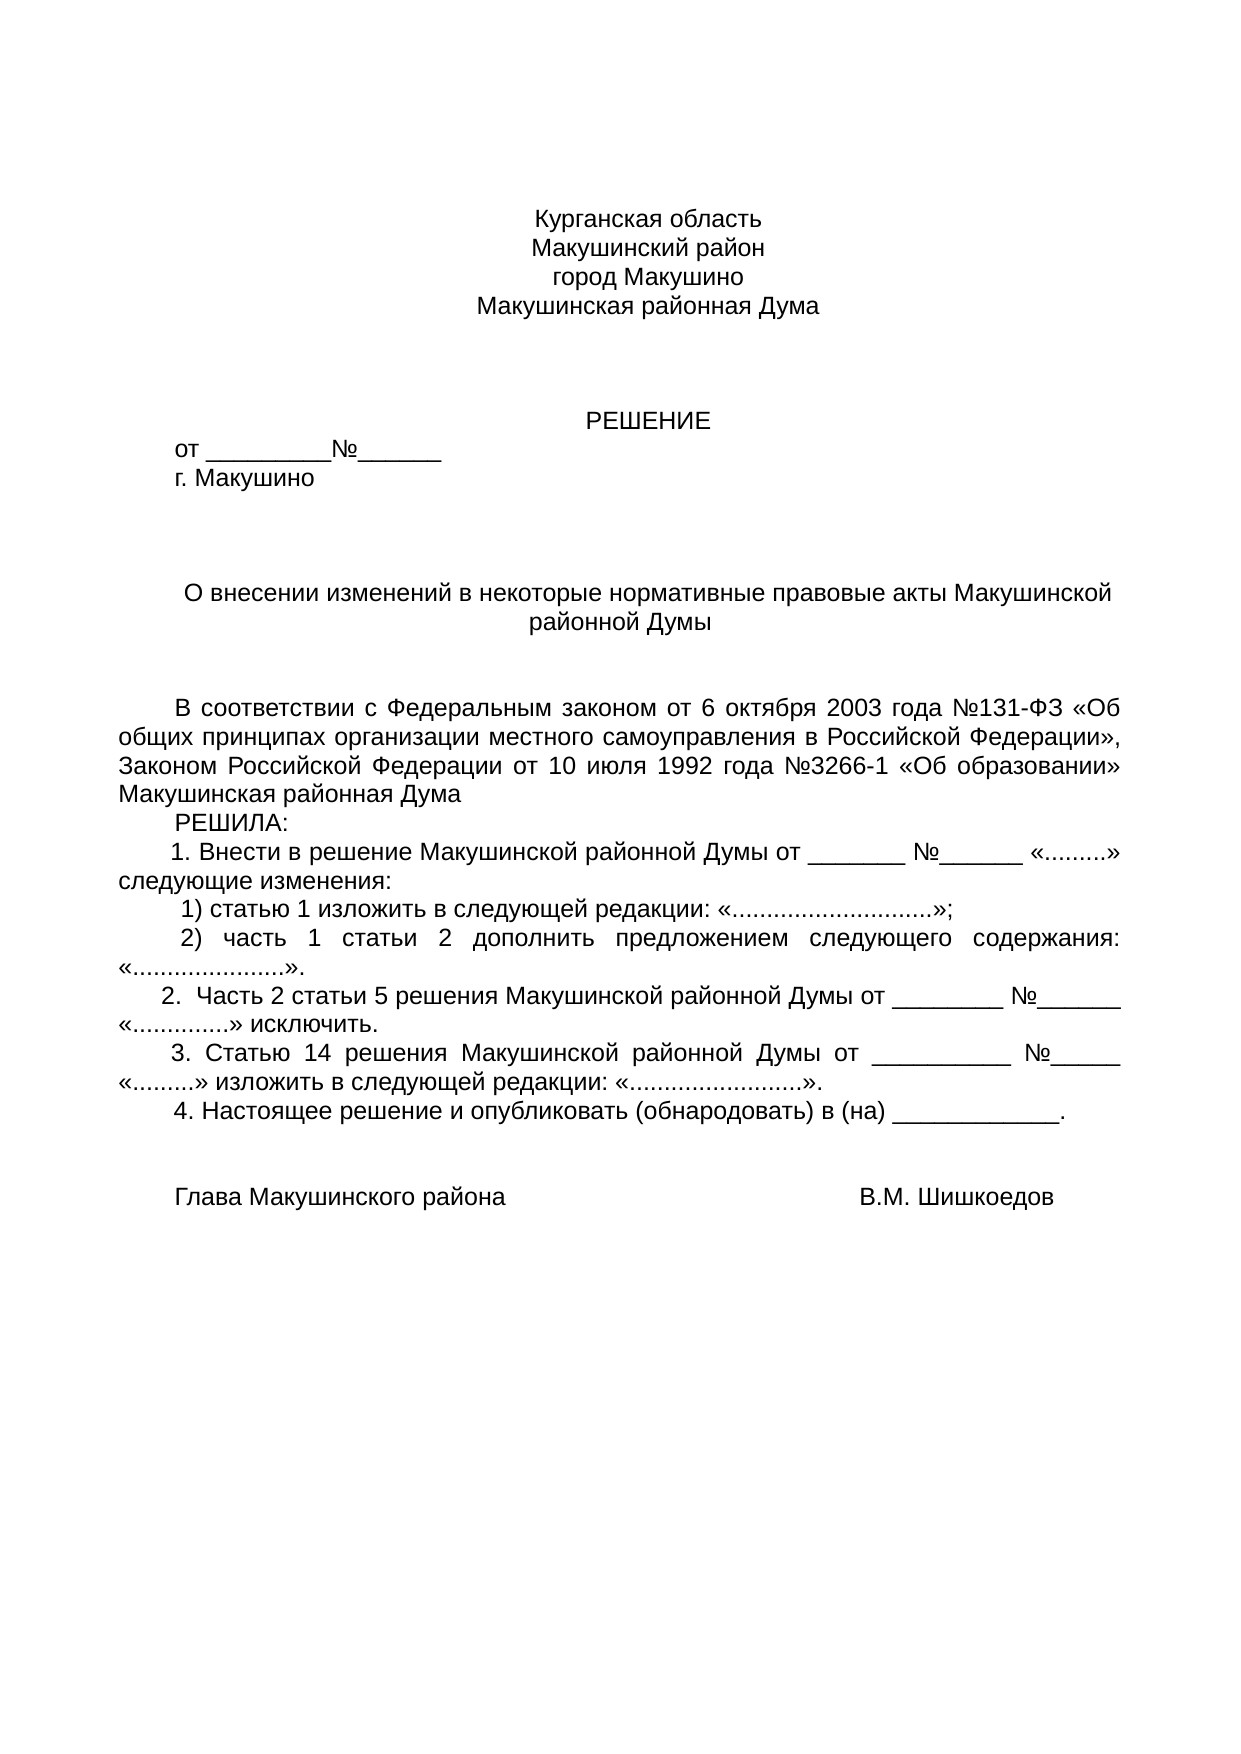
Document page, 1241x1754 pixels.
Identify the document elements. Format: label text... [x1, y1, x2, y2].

text от _________№______ [118, 434, 1122, 463]
text РЕШИЛА: [118, 808, 1122, 837]
list 4. Настоящее решение и опубликовать (обнародовать) в (на) ____________. [118, 1096, 1122, 1124]
text г. Макушино [118, 463, 1122, 492]
list 2) часть 1 статьи 2 дополнить предложением следующего содержания: «......................». [118, 923, 1122, 981]
text РЕШЕНИЕ [118, 406, 1122, 434]
list 2. Часть 2 статьи 5 решения Макушинской районной Думы от ________ №______ «..............» исключить. [118, 981, 1122, 1038]
text Глава Макушинского района В.М. Шишкоедов [118, 1182, 1122, 1211]
list 3. Статью 14 решения Макушинской районной Думы от __________ №_____ «.........» изложить в следующей редакции: «.........................». [118, 1038, 1122, 1096]
list 1. Внести в решение Макушинской районной Думы от _______ №______ «.........» следующие изменения: [118, 837, 1122, 894]
list 1) статью 1 изложить в следующей редакции: «.............................»; [118, 894, 1122, 923]
text Макушинская районная Дума [118, 291, 1122, 319]
text город Макушино [118, 262, 1122, 291]
text В соответствии с Федеральным законом от 6 октября 2003 года №131-ФЗ «Об общих принципах организации местного самоуправления в Российской Федерации», Законом Российской Федерации от 10 июля 1992 года №3266-1 «Об образовании» Макушинская районная Дума [118, 693, 1122, 808]
text Макушинский район [118, 233, 1122, 262]
text О внесении изменений в некоторые нормативные правовые акты Макушинской районной Думы [118, 578, 1122, 636]
text Курганская область [118, 204, 1122, 233]
